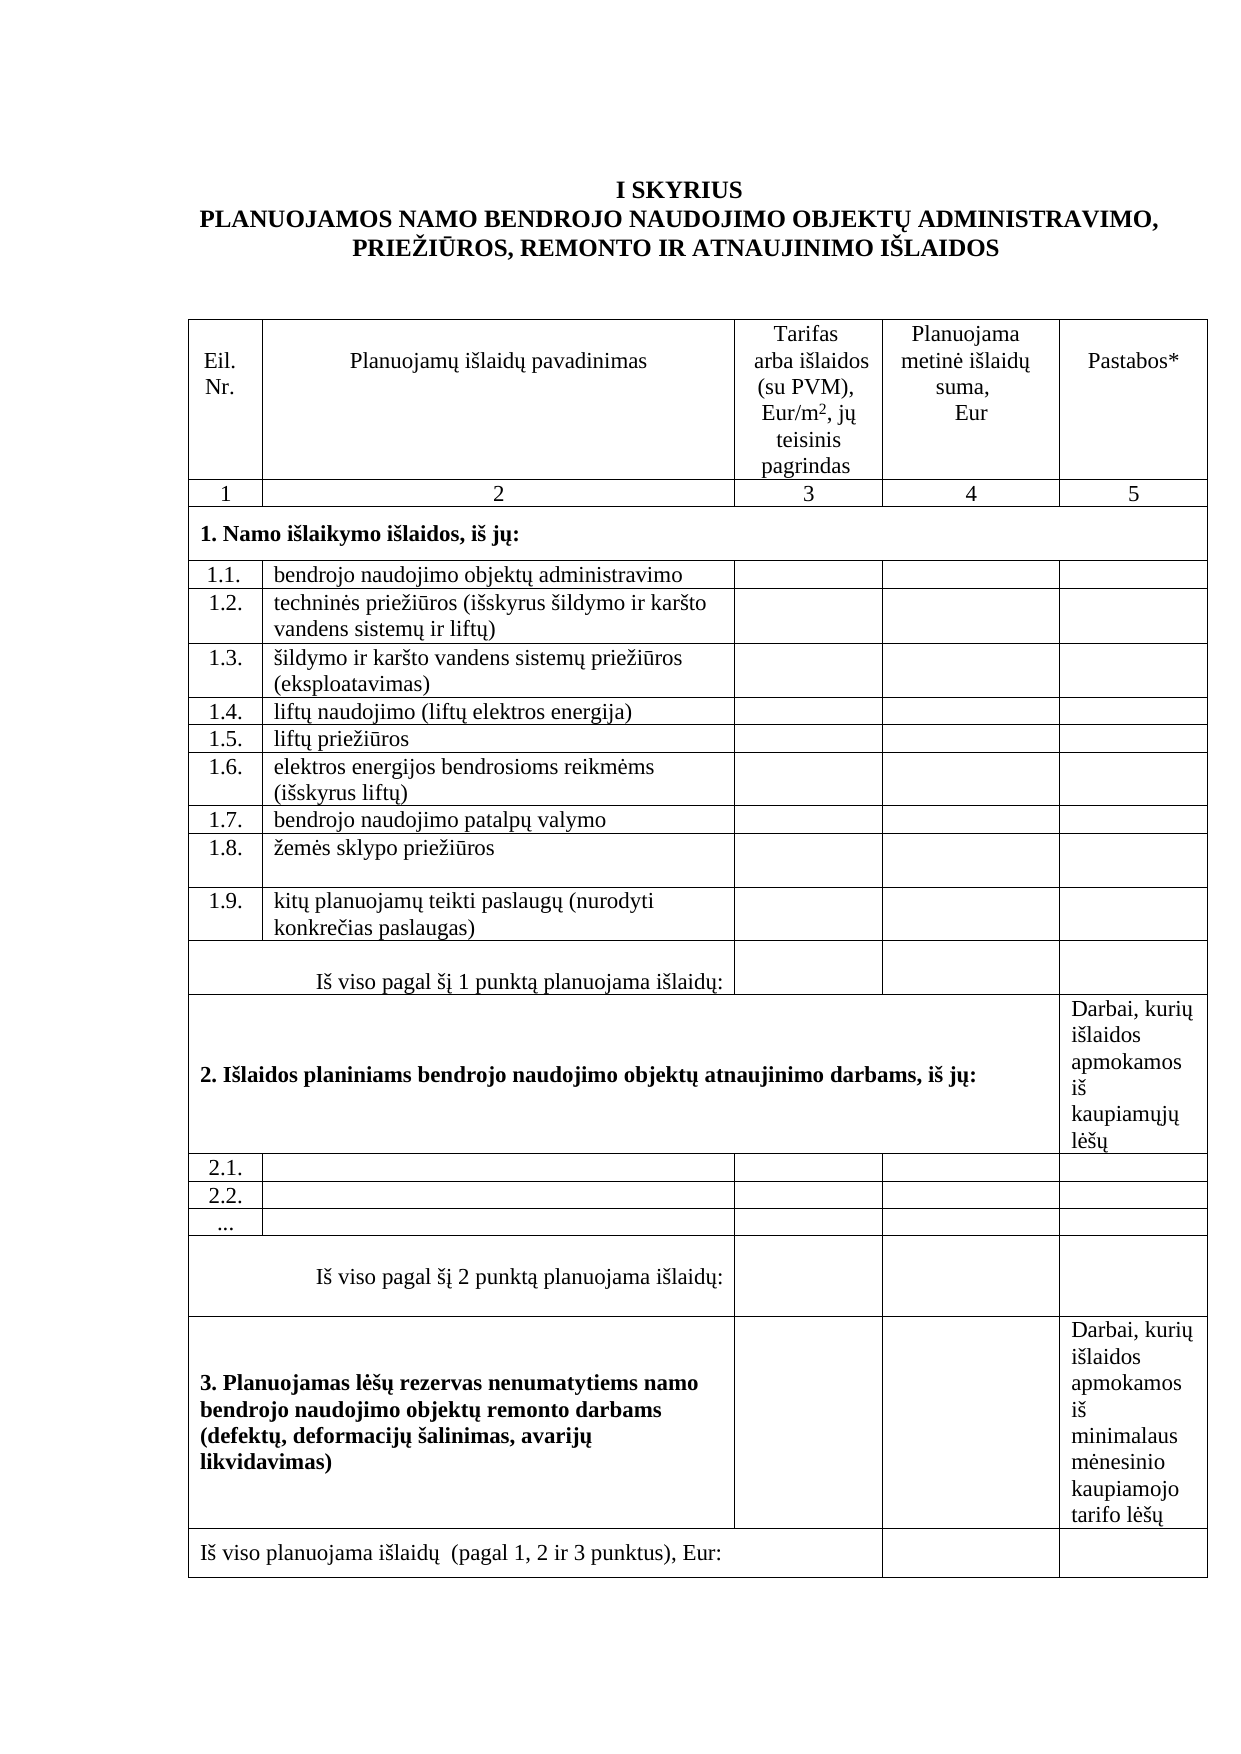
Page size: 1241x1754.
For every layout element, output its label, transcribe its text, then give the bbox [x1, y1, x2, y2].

table_cell [1060, 1209, 1207, 1235]
table_cell Iš viso planuojama išlaidų (pagal 1, 2 ir 3 punktus), Eur: [189, 1529, 882, 1577]
table_cell [735, 806, 882, 833]
table_cell [1060, 725, 1207, 752]
table_cell [735, 589, 882, 643]
table_cell [883, 941, 1059, 994]
table_cell kitų planuojamų teikti paslaugų (nurodyti konkrečias paslaugas) [263, 888, 734, 940]
table_cell 2. Išlaidos planiniams bendrojo naudojimo objektų atnaujinimo darbams, iš jų: [189, 995, 1059, 1153]
table_header Planuojamų išlaidų pavadinimas [263, 320, 734, 478]
text PLANUOJAMOS NAMO BENDROJO NAUDOJIMO OBJEKTŲ ADMINISTRAVIMO, PRIEŽIŪROS, REMONTO IR ATNAUJINIMO IŠLAIDOS [177, 204, 1181, 262]
table_cell 5 [1060, 480, 1207, 506]
table_cell [1060, 644, 1207, 697]
table_header Eil. Nr. [189, 320, 262, 478]
table_cell [883, 1209, 1059, 1235]
table_cell [883, 1236, 1059, 1316]
table_cell 1.9. [189, 888, 262, 940]
table_cell [1060, 589, 1207, 643]
table_cell 3 [735, 480, 882, 506]
table_cell [883, 1182, 1059, 1208]
table_cell bendrojo naudojimo patalpų valymo [263, 806, 734, 833]
table_cell 1.4. [189, 698, 262, 724]
table_cell [883, 1154, 1059, 1181]
table_cell bendrojo naudojimo objektų administravimo [263, 561, 734, 587]
table_cell techninės priežiūros (išskyrus šildymo ir karšto vandens sistemų ir liftų) [263, 589, 734, 643]
table_cell [735, 1209, 882, 1235]
table_cell [263, 1154, 734, 1181]
table_cell 1 [189, 480, 262, 506]
table_cell [883, 698, 1059, 724]
table_cell [883, 1317, 1059, 1527]
table_cell 2 [263, 480, 734, 506]
table_cell 1. Namo išlaikymo išlaidos, iš jų: [189, 507, 1207, 560]
table_cell 1.1. [189, 561, 262, 587]
table_cell [735, 1317, 882, 1527]
table_cell [1060, 888, 1207, 940]
table_cell [883, 888, 1059, 940]
table_cell [735, 1236, 882, 1316]
table_cell [1060, 941, 1207, 994]
table_cell [263, 1209, 734, 1235]
table_cell 1.5. [189, 725, 262, 752]
table_cell [883, 1529, 1059, 1577]
table_cell [1060, 1154, 1207, 1181]
text I SKYRIUS [177, 176, 1181, 204]
table_cell 1.8. [189, 834, 262, 887]
table_cell elektros energijos bendrosioms reikmėms (išskyrus liftų) [263, 753, 734, 805]
table_cell [883, 834, 1059, 887]
table_header Planuojama metinė išlaidų suma, Eur [883, 320, 1059, 478]
table_cell [735, 725, 882, 752]
table_cell 1.2. [189, 589, 262, 643]
table_cell [263, 1182, 734, 1208]
table_cell [1060, 753, 1207, 805]
table_cell [735, 561, 882, 587]
table_cell 2.2. [189, 1182, 262, 1208]
table_cell 1.6. [189, 753, 262, 805]
table_cell liftų naudojimo (liftų elektros energija) [263, 698, 734, 724]
table_cell [1060, 806, 1207, 833]
table_cell [883, 644, 1059, 697]
table_cell [1060, 698, 1207, 724]
table_cell liftų priežiūros [263, 725, 734, 752]
table_cell [735, 1154, 882, 1181]
table_cell [1060, 561, 1207, 587]
table_cell 3. Planuojamas lėšų rezervas nenumatytiems namo bendrojo naudojimo objektų remonto darbams (defektų, deformacijų šalinimas, avarijų likvidavimas) [189, 1317, 734, 1527]
table_cell [1060, 1529, 1207, 1577]
table_cell [735, 1182, 882, 1208]
table_cell 4 [883, 480, 1059, 506]
table_cell ... [189, 1209, 262, 1235]
table_cell [735, 644, 882, 697]
table_cell [883, 753, 1059, 805]
table_cell [883, 589, 1059, 643]
table_cell Darbai, kurių išlaidos apmokamos iš kaupiamųjų lėšų [1060, 995, 1207, 1153]
table_header Tarifas arba išlaidos (su PVM), Eur/m2, jų teisinis pagrindas [735, 320, 882, 478]
table_header Pastabos* [1060, 320, 1207, 478]
table_cell Iš viso pagal šį 2 punktą planuojama išlaidų: [189, 1236, 734, 1316]
table_cell [883, 561, 1059, 587]
table_cell [735, 753, 882, 805]
table_cell [735, 698, 882, 724]
table_cell 1.3. [189, 644, 262, 697]
table_cell 2.1. [189, 1154, 262, 1181]
table_cell [883, 725, 1059, 752]
table_cell [1060, 834, 1207, 887]
table_cell Iš viso pagal šį 1 punktą planuojama išlaidų: [189, 941, 734, 994]
table_cell [735, 834, 882, 887]
table_cell šildymo ir karšto vandens sistemų priežiūros (eksploatavimas) [263, 644, 734, 697]
table_cell [1060, 1182, 1207, 1208]
table_cell Darbai, kurių išlaidos apmokamos iš minimalaus mėnesinio kaupiamojo tarifo lėšų [1060, 1317, 1207, 1527]
table_cell žemės sklypo priežiūros [263, 834, 734, 887]
table_cell [1060, 1236, 1207, 1316]
table_cell [735, 941, 882, 994]
table_cell [883, 806, 1059, 833]
table_cell 1.7. [189, 806, 262, 833]
table_cell [735, 888, 882, 940]
